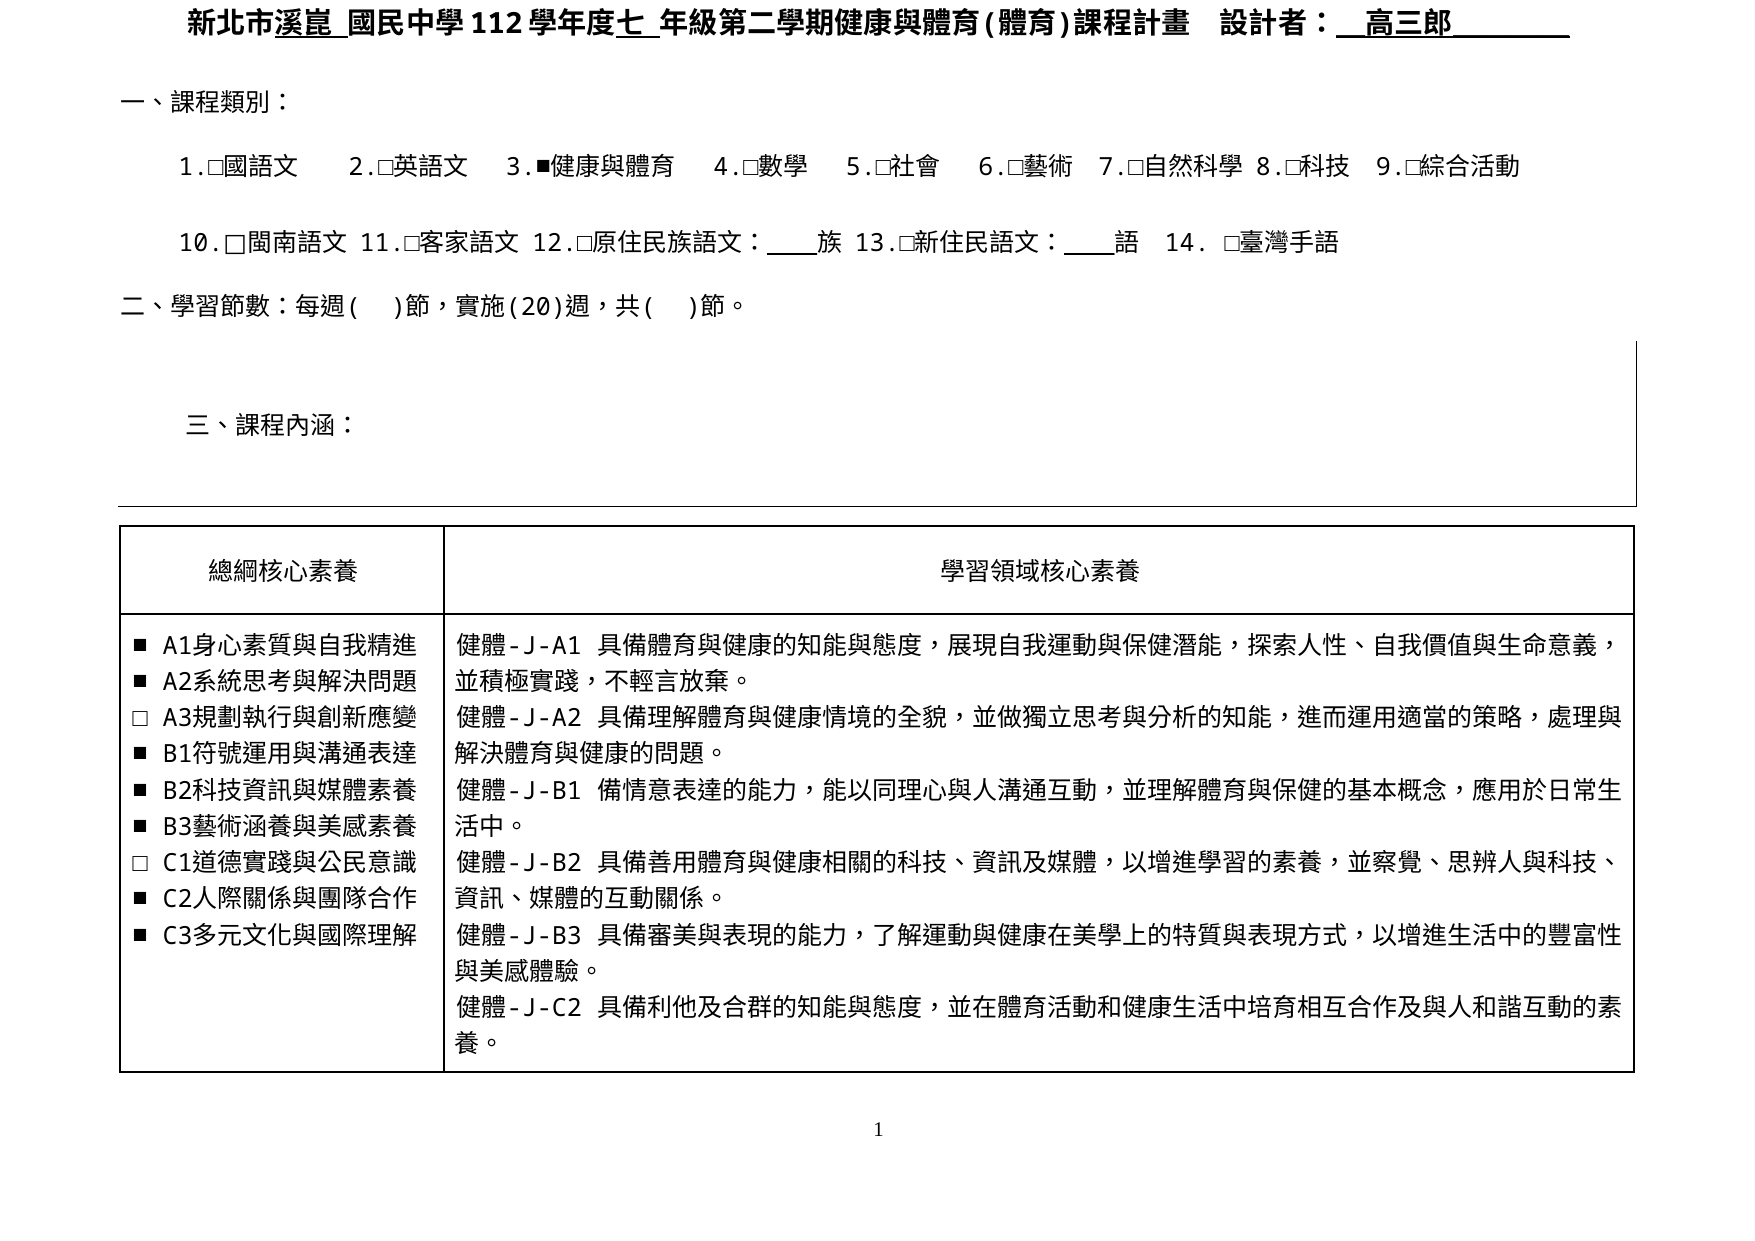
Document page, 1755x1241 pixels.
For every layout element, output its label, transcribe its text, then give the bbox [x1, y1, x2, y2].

text 1.□國語文 2.□英語文 3.■健康與體育 4.□數學 5.□社會 6.□藝術 7.□自然科學 8.□科技 9.□綜合活動 [118, 147, 1636, 183]
text 新北市溪崑 國民中學112學年度七 年級第二學期健康與體育(體育)課程計畫 設計者：＿高三郎＿＿＿＿ [118, 0, 1636, 42]
text 一、課程類別： [118, 82, 1636, 118]
table_cell 健體-J-A1 具備體育與健康的知能與態度，展現自我運動與保健潛能，探索人性、自我價值與生命意義，並積極實踐，不輕言放棄。 健體-J-A2 具備理解體育與健康情境的全貌，並做獨立思考與分析的知能，進而運用適當的策略，處理與解決體育與健康的問題。 健體-J-B1 備情意表達的能力，能以同理心與人溝通互動，並理解體育與保健的基本概念，應用於日常生活中。 健體-J-B2 具備善用體育與健康相關的科技、資訊及媒體，以增進學習的素養，並察覺、思辨人與科技、資訊、媒體的互動關係。 健體-J-B3 具備審美與表現的能力，了解運動與健康在美學上的特質與表現方式，以增進生活中的豐富性與美感體驗。 健體-J-C2 具備利他及合群的知能與態度，並在體育活動和健康生活中培育相互合作及與人和諧互動的素養。 [445, 615, 1633, 1071]
table_header 學習領域核心素養 [445, 527, 1633, 613]
table_header 總綱核心素養 [121, 527, 443, 613]
text 10.□閩南語文 11.□客家語文 12.□原住民族語文： ____族 13.□新住民語文： ____語 14. □臺灣手語 [118, 222, 1636, 258]
table_cell ■ A1身心素質與自我精進 ■ A2系統思考與解決問題 □ A3規劃執行與創新應變 ■ B1符號運用與溝通表達 ■ B2科技資訊與媒體素養 ■ B3藝術涵養與美感素養 □ C1道德實踐與公民意識 ■ C2人際關係與團隊合作 ■ C3多元文化與國際理解 [121, 615, 443, 1071]
text 二、學習節數：每週( )節，實施(20)週，共( )節。 [118, 287, 1636, 323]
text 三、課程內涵： [118, 341, 1636, 506]
